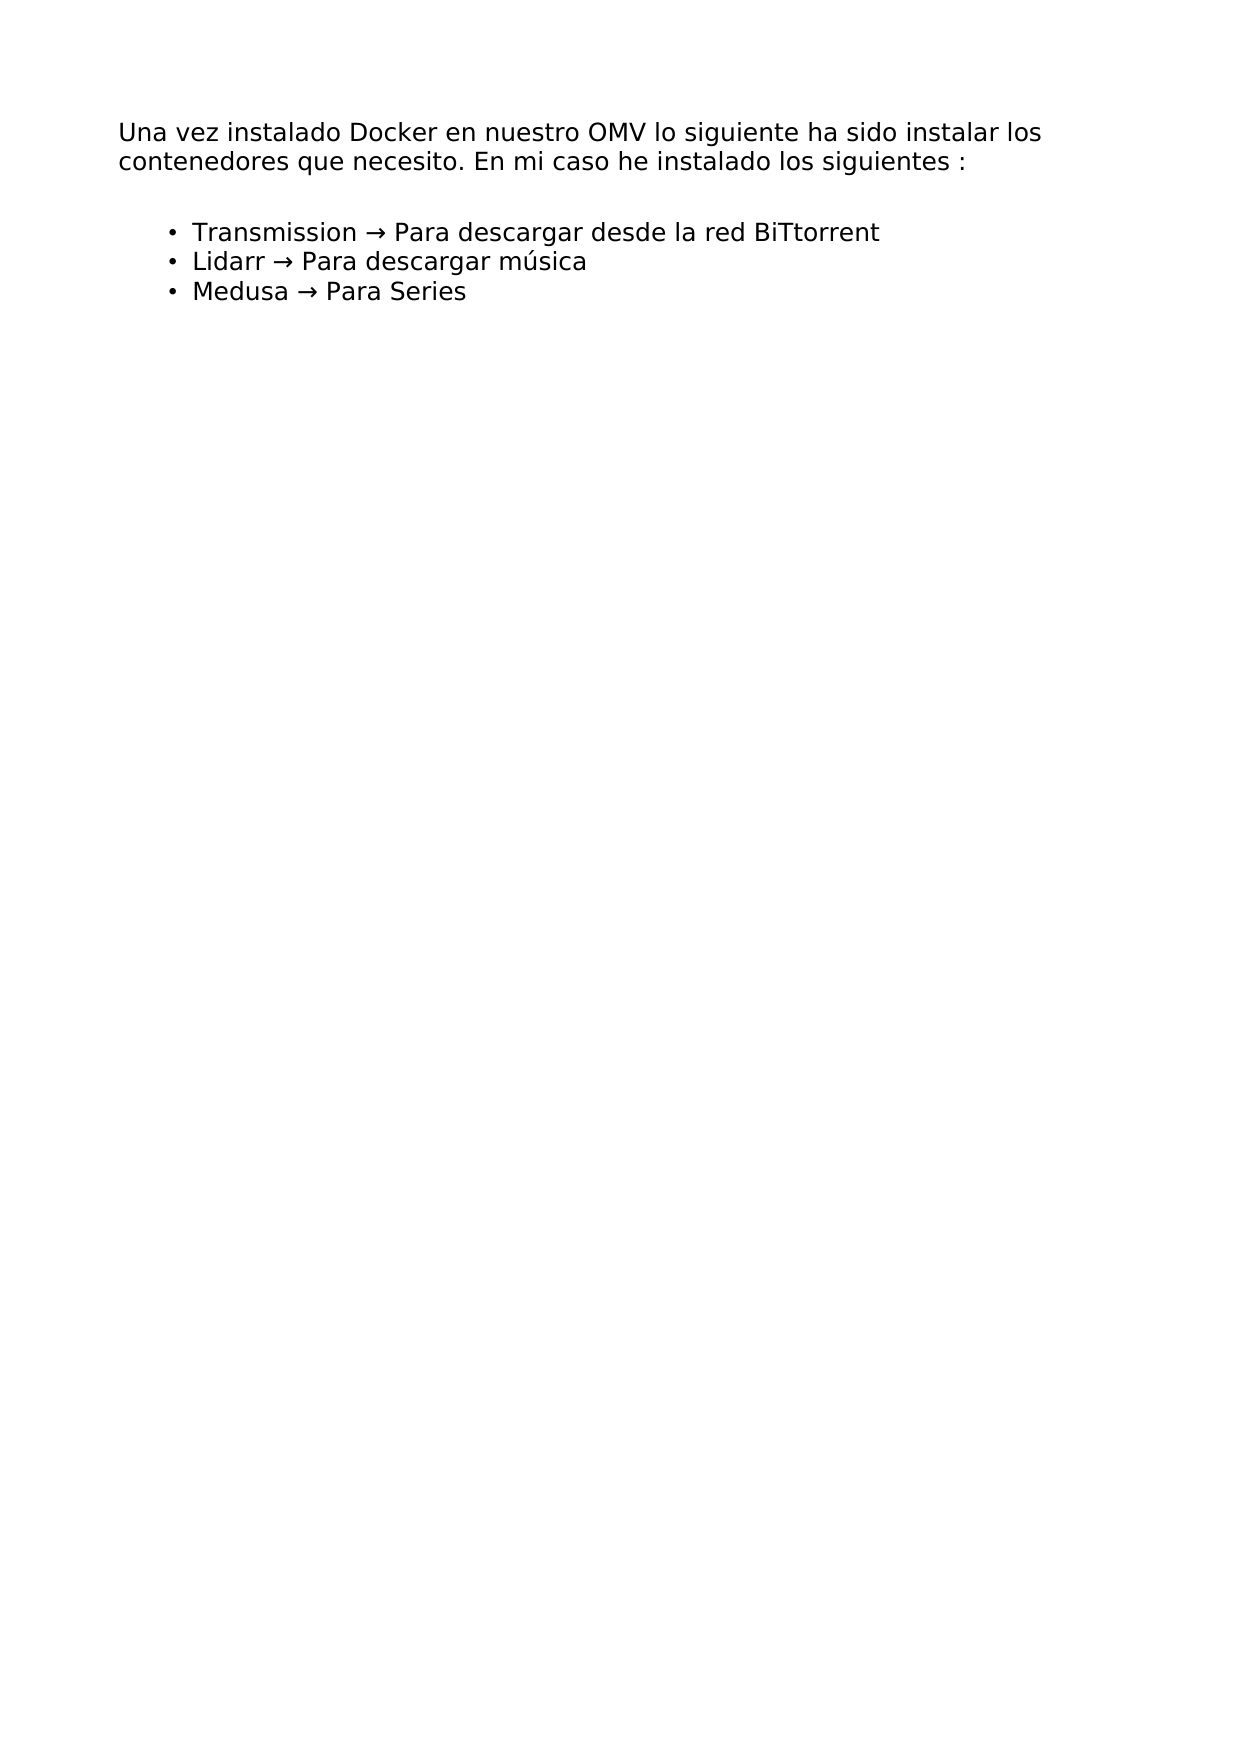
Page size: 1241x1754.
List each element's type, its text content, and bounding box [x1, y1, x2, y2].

text Una vez instalado Docker en nuestro OMV lo siguiente ha sido instalar los contenedores que necesito. En mi caso he instalado los siguientes : [118, 118, 1122, 176]
list Medusa → Para Series [177, 277, 1122, 306]
list Lidarr → Para descargar música [177, 248, 1122, 277]
list Transmission → Para descargar desde la red BiTtorrent [177, 218, 1122, 248]
